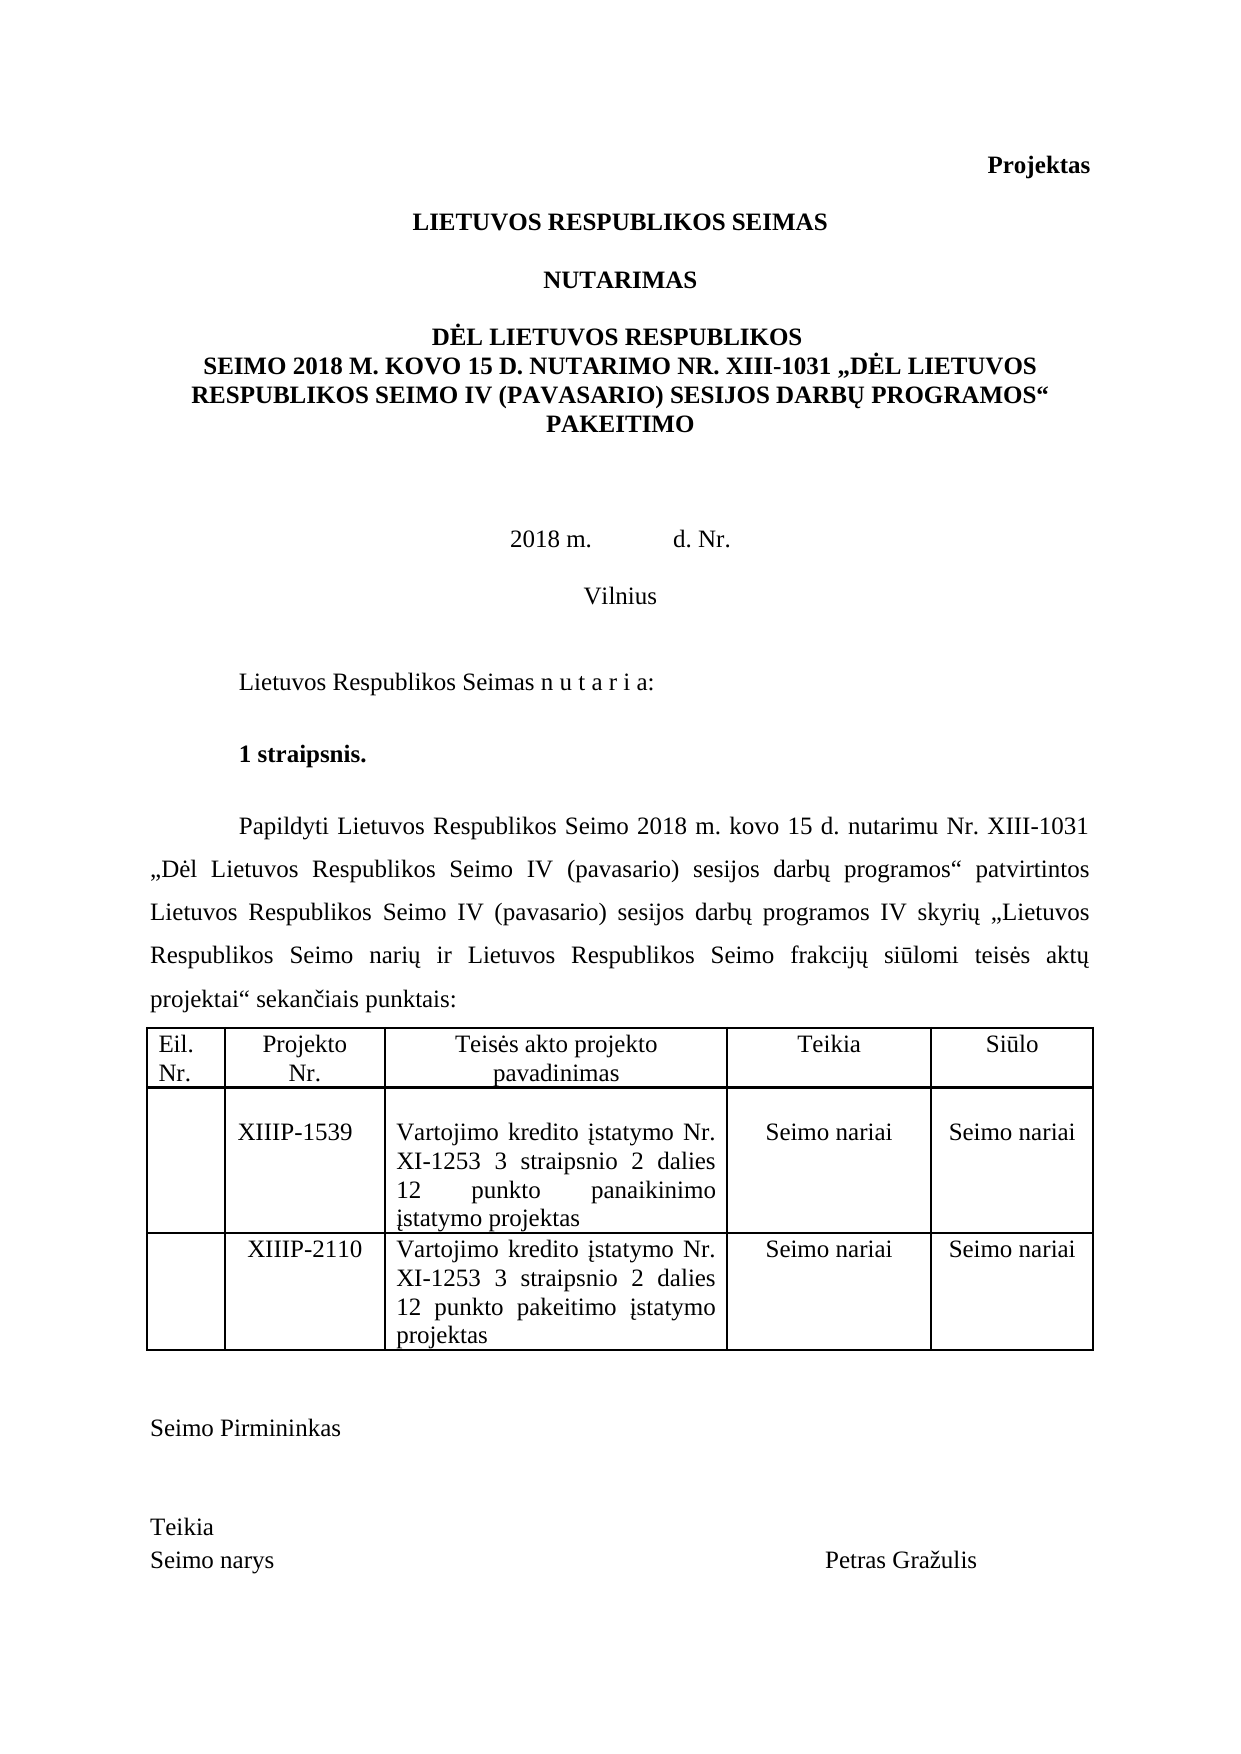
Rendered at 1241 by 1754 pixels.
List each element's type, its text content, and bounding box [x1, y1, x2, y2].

table_cell Seimo nariai [728, 1089, 930, 1232]
table_header Eil. Nr. [148, 1029, 224, 1086]
text DĖL LIETUVOS RESPUBLIKOS [150, 322, 1090, 351]
table_header Projekto Nr. [226, 1029, 384, 1086]
table_header Teikia [728, 1029, 930, 1086]
table_cell Vartojimo kredito įstatymo Nr. XI-1253 3 straipsnio 2 dalies 12 punkto pakeitimo įstatymo projektas [386, 1234, 726, 1349]
table_cell [148, 1234, 224, 1349]
text Vilnius [150, 581, 1090, 610]
table_cell XIIIP-1539 [226, 1089, 384, 1232]
text 2018 m. d. Nr. [150, 524, 1090, 552]
table_cell Seimo nariai [932, 1089, 1092, 1232]
table_cell Seimo nariai [932, 1234, 1092, 1349]
text Papildyti Lietuvos Respublikos Seimo 2018 m. kovo 15 d. nutarimu Nr. XIII-1031 „Dėl Lietuvos Respublikos Seimo IV (pavasario) sesijos darbų programos“ patvirtintos Lietuvos Respublikos Seimo IV (pavasario) sesijos darbų programos IV skyrių „Lietuvos Respublikos Seimo narių ir Lietuvos Respublikos Seimo frakcijų siūlomi teisės aktų projektai“ sekančiais punktais: [150, 811, 1090, 1012]
text Projektas [150, 150, 1090, 179]
text Seimo narys Petras Gražulis [150, 1545, 1090, 1574]
table_cell [148, 1089, 224, 1232]
text 1 straipsnis. [150, 739, 1090, 768]
text Teikia [150, 1512, 1090, 1541]
text SEIMO 2018 M. KOVO 15 D. NUTARIMO NR. XIII-1031 „DĖL LIETUVOS RESPUBLIKOS SEIMO IV (PAVASARIO) SESIJOS DARBŲ PROGRAMOS“ PAKEITIMO [150, 351, 1090, 437]
text NUTARIMAS [150, 265, 1090, 294]
text Lietuvos Respublikos Seimas n u t a r i a: [150, 667, 1090, 696]
table_cell Vartojimo kredito įstatymo Nr. XI-1253 3 straipsnio 2 dalies 12 punkto panaikinimo įstatymo projektas [386, 1089, 726, 1232]
table_header Teisės akto projekto pavadinimas [386, 1029, 726, 1086]
table_header Siūlo [932, 1029, 1092, 1086]
text LIETUVOS RESPUBLIKOS SEIMAS [150, 207, 1090, 236]
table_cell Seimo nariai [728, 1234, 930, 1349]
table_cell XIIIP-2110 [226, 1234, 384, 1349]
text Seimo Pirmininkas [150, 1413, 1090, 1442]
